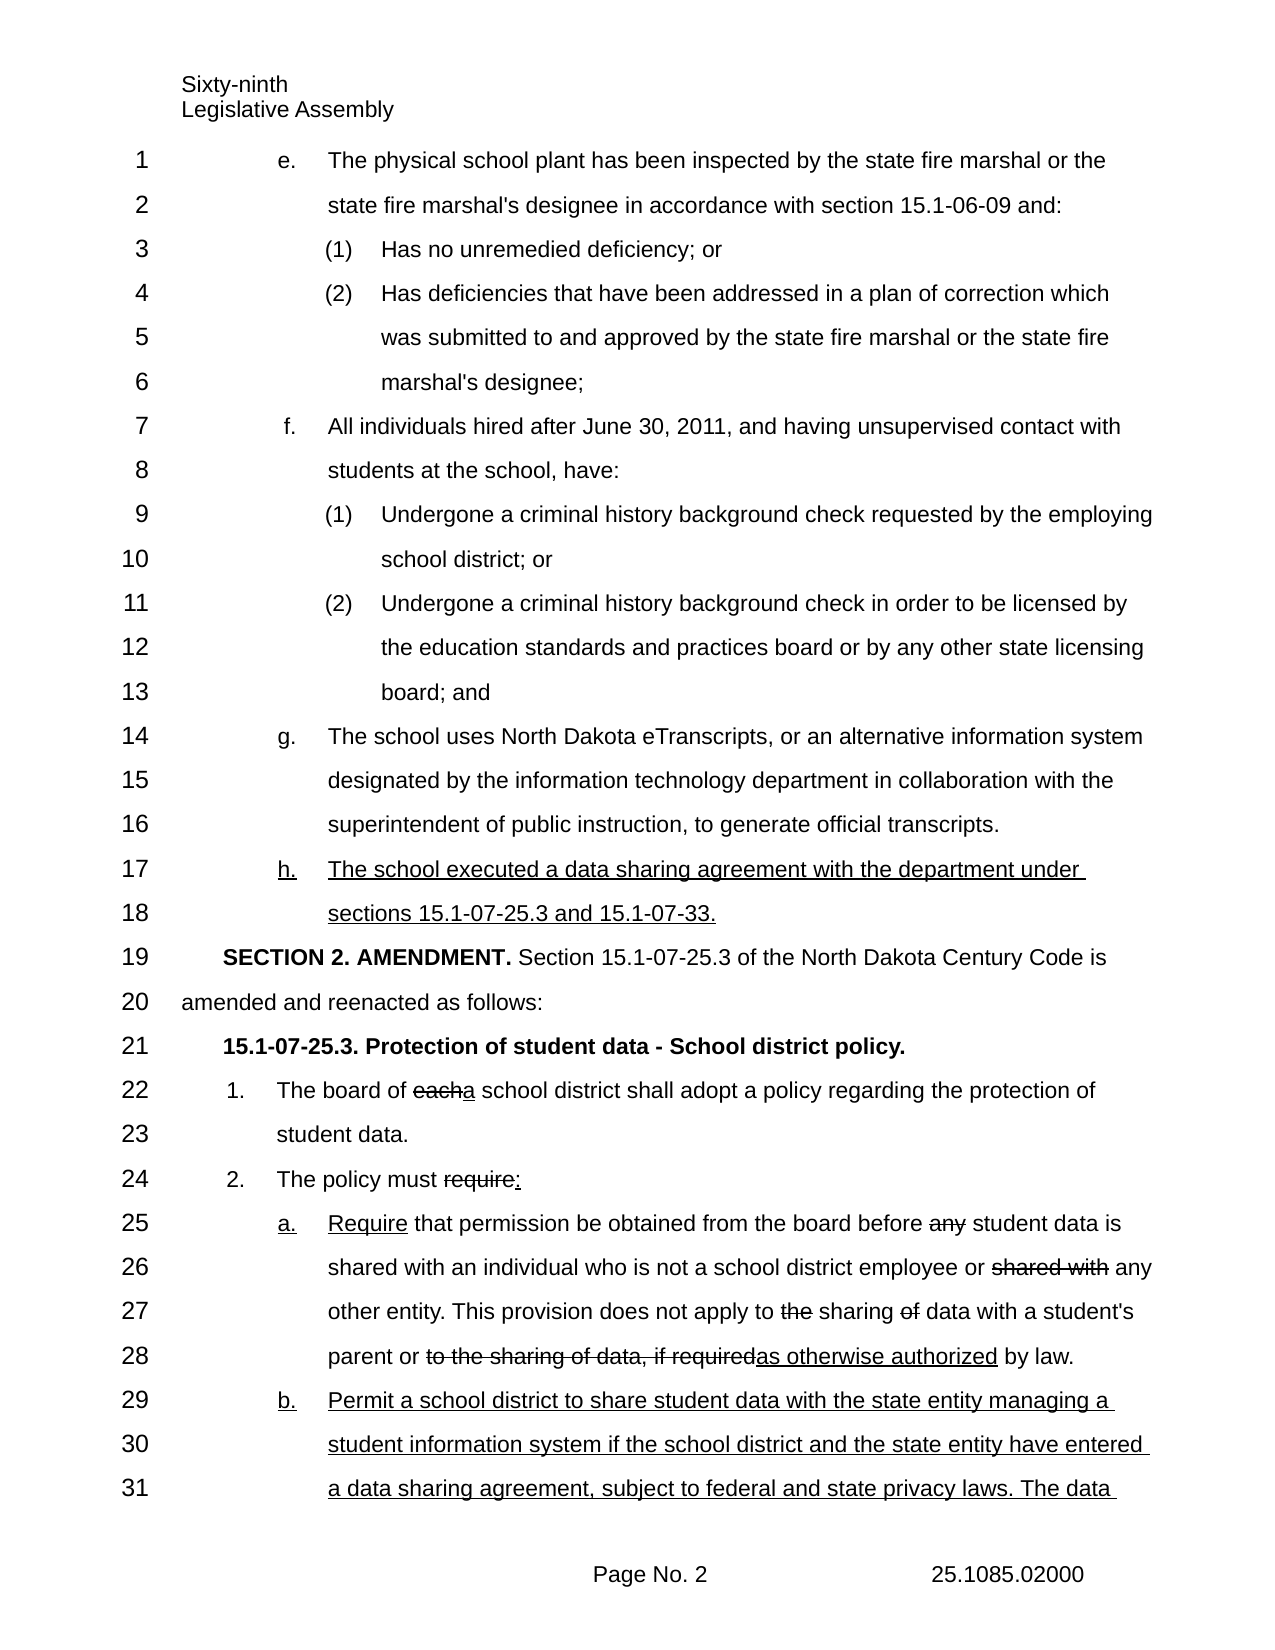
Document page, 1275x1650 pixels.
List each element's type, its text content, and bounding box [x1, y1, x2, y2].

text 1. The board of eacha school district shall adopt a policy regarding the protection of student data. [181, 1063, 1154, 1152]
text (2) Undergone a criminal history background check in order to be licensed by the education standards and practices board or by any other state licensing board; and [181, 576, 1154, 709]
text 2. The policy must require: [181, 1152, 1154, 1196]
text a. Require that permission be obtained from the board before any student data is shared with an individual who is not a school district employee or shared with any other entity. This provision does not apply to the sharing of data with a student's parent or to the sharing of data, if requiredas otherwise authorized by law. [181, 1196, 1154, 1373]
text g. The school uses North Dakota eTranscripts, or an alternative information system designated by the information technology department in collaboration with the superintendent of public instruction, to generate official transcripts. [181, 709, 1154, 842]
text f. All individuals hired after June 30, 2011, and having unsupervised contact with students at the school, have: [181, 399, 1154, 487]
text SECTION 2. AMENDMENT. Section 15.1‑07‑25.3 of the North Dakota Century Code is amended and reenacted as follows: [181, 930, 1154, 1019]
subtitle 15.1‑07‑25.3. Protection of student data - School district policy. [181, 1019, 1154, 1063]
text b. Permit a school district to share student data with the state entity managing a student information system if the school district and the state entity have entered a data sharing agreement, subject to federal and state privacy laws. The data [181, 1373, 1154, 1506]
text (2) Has deficiencies that have been addressed in a plan of correction which was submitted to and approved by the state fire marshal or the state fire marshal's designee; [181, 266, 1154, 399]
text h. The school executed a data sharing agreement with the department under sections 15.1‑07‑25.3 and 15.1‑07‑33. [181, 842, 1154, 930]
text (1) Has no unremedied deficiency; or [181, 222, 1154, 266]
text (1) Undergone a criminal history background check requested by the employing school district; or [181, 487, 1154, 576]
text e. The physical school plant has been inspected by the state fire marshal or the state fire marshal's designee in accordance with section 15.1‑06‑09 and: [181, 133, 1154, 222]
